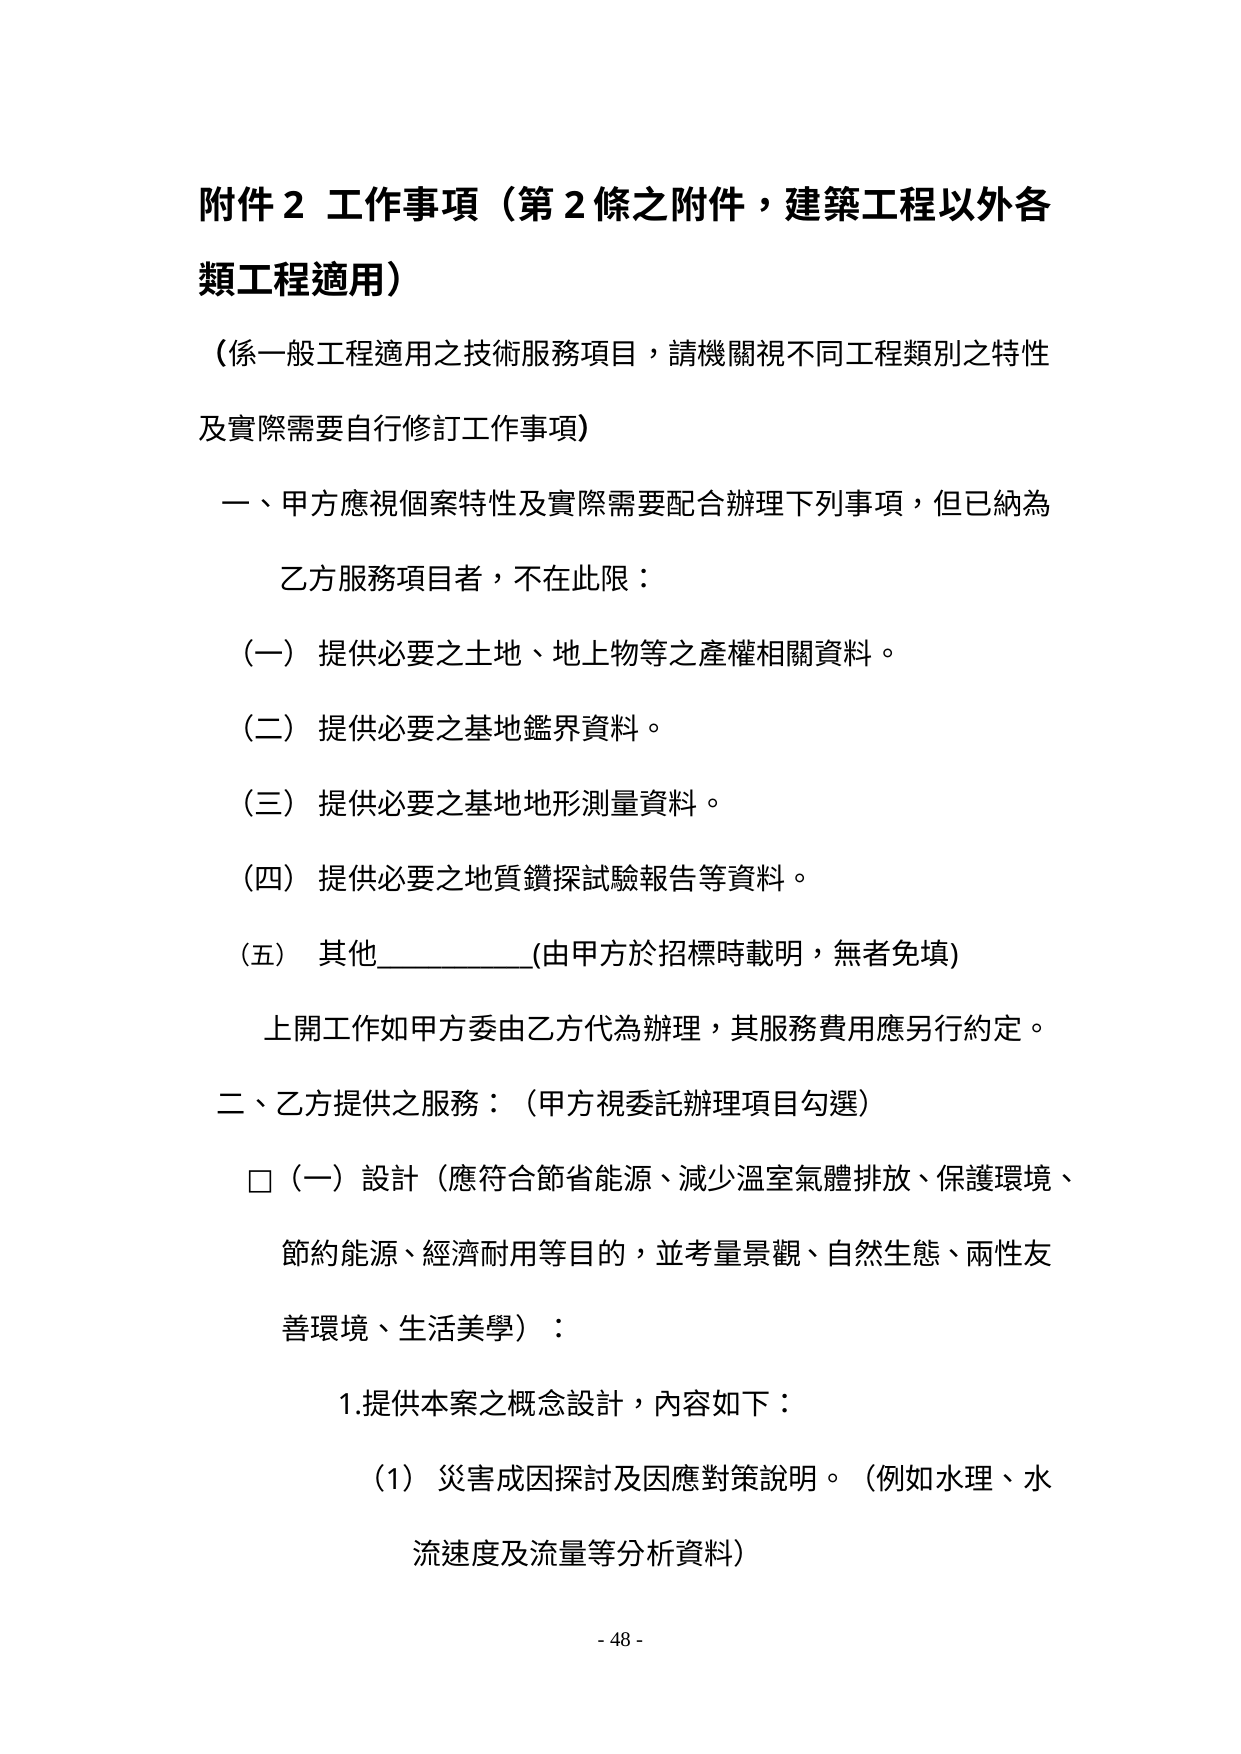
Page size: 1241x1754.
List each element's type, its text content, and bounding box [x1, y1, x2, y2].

list 提供必要之基地地形測量資料。 [225, 764, 1053, 839]
text 1.提供本案之概念設計，內容如下： [241, 1364, 1053, 1439]
list 其他____________(由甲方於招標時載明，無者免填) [225, 914, 1053, 989]
text 一、甲方應視個案特性及實際需要配合辦理下列事項，但已納為乙方服務項目者，不在此限： [221, 464, 1053, 614]
list 提供必要之地質鑽探試驗報告等資料。 [225, 839, 1053, 914]
text □（一）設計（應符合節省能源、減少溫室氣體排放、保護環境、節約能源、經濟耐用等目的，並考量景觀、自然生態、兩性友善環境、生活美學）： [246, 1139, 1053, 1364]
list 災害成因探討及因應對策說明。（例如水理、水流速度及流量等分析資料） [356, 1439, 1053, 1589]
text （係一般工程適用之技術服務項目，請機關視不同工程類別之特性及實際需要自行修訂工作事項） [198, 314, 1053, 464]
list 提供必要之土地、地上物等之產權相關資料。 [225, 614, 1053, 689]
list 提供必要之基地鑑界資料。 [225, 689, 1053, 764]
text 二、乙方提供之服務：（甲方視委託辦理項目勾選） [187, 1064, 1053, 1139]
text 上開工作如甲方委由乙方代為辦理，其服務費用應另行約定。 [234, 989, 1053, 1064]
text 附件2 工作事項（第2條之附件，建築工程以外各類工程適用） [198, 164, 1053, 314]
